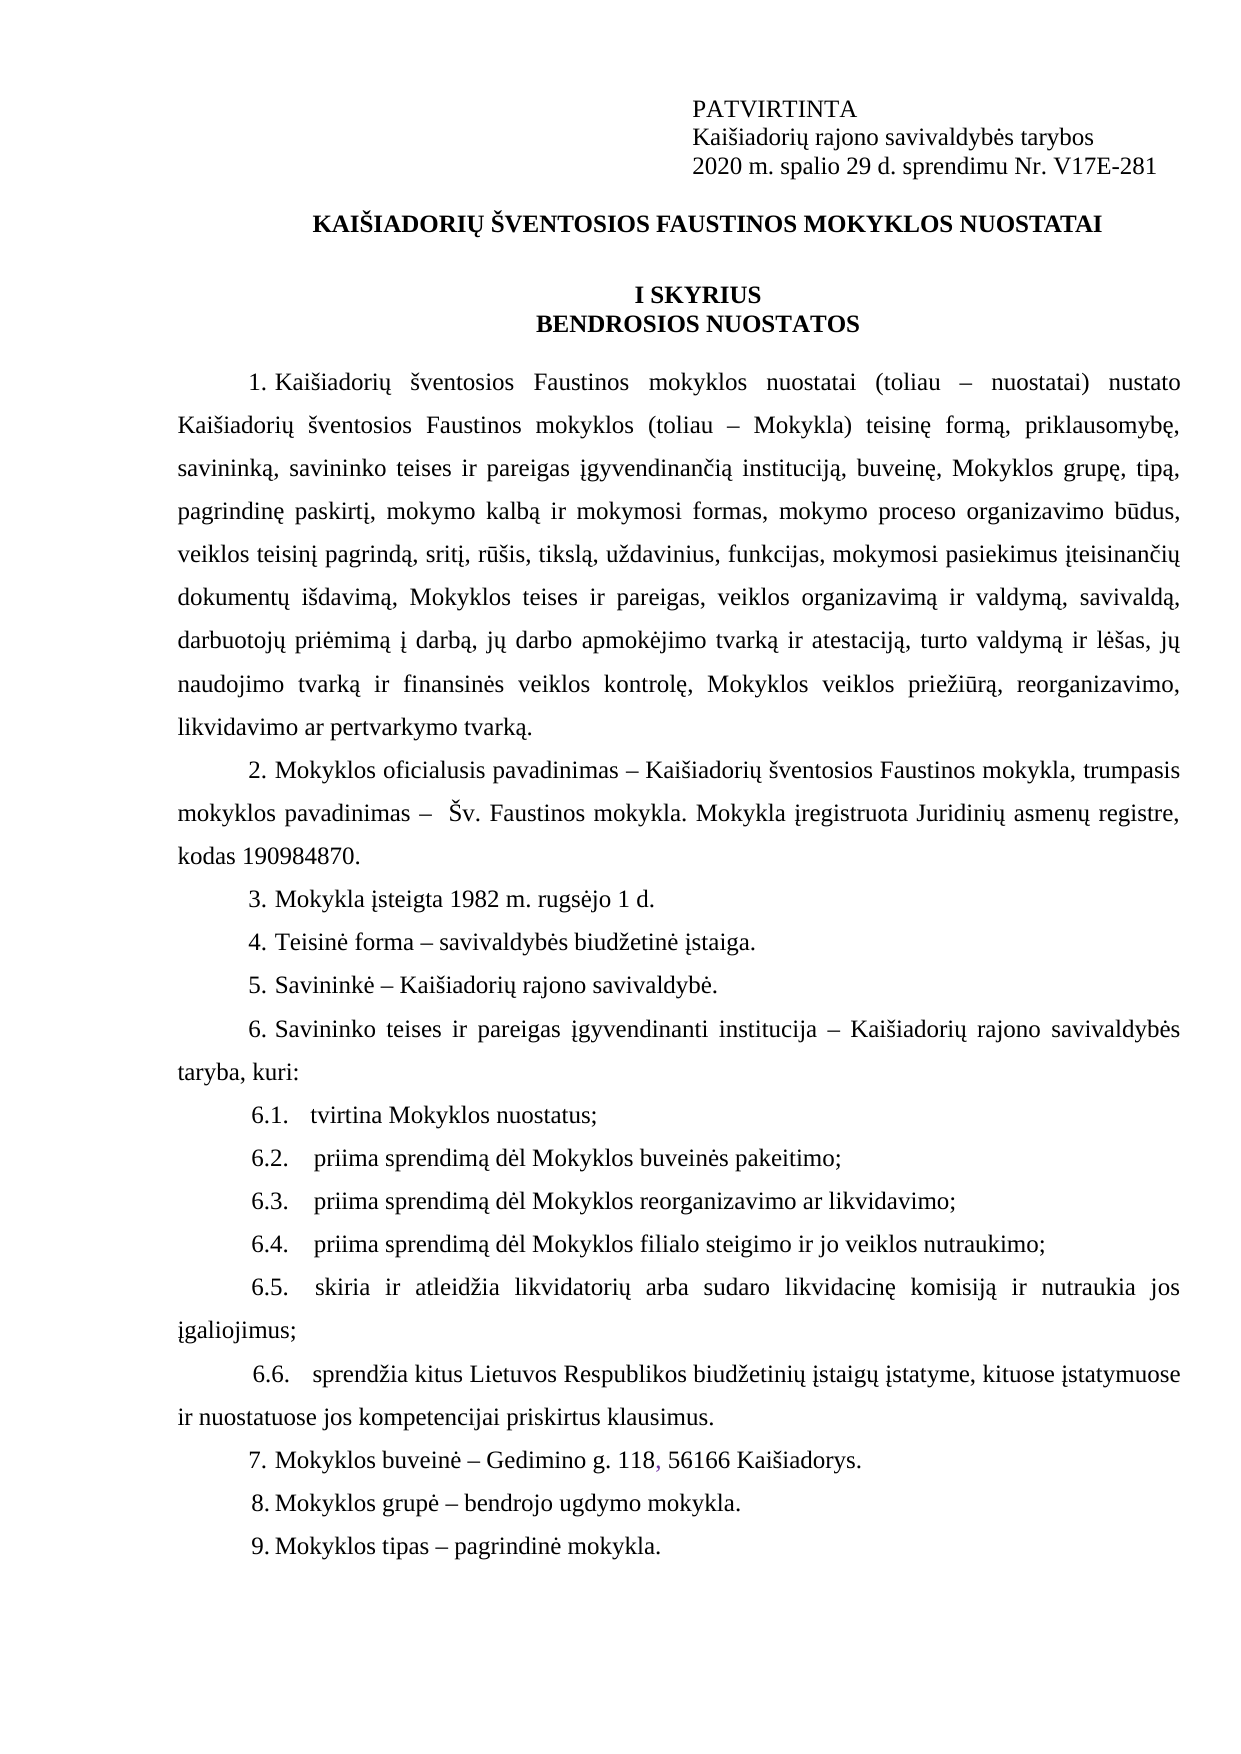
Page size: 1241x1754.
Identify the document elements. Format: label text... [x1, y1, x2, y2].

text PATVIRTINTA [349, 94, 1181, 122]
text 8. Mokyklos grupė – bendrojo ugdymo mokykla. [248, 1488, 1181, 1517]
text 3. Mokykla įsteigta 1982 m. rugsėjo 1 d. [177, 884, 1181, 913]
text 5. Savininkė – Kaišiadorių rajono savivaldybė. [177, 971, 1181, 999]
text Kaišiadorių rajono savivaldybės tarybos [447, 122, 1181, 151]
text 6. Savininko teises ir pareigas įgyvendinanti institucija – Kaišiadorių rajono savivaldybės taryba, kuri: [177, 1014, 1181, 1086]
text 6.2. priima sprendimą dėl Mokyklos buveinės pakeitimo; [251, 1143, 1181, 1172]
text 6.4. priima sprendimą dėl Mokyklos filialo steigimo ir jo veiklos nutraukimo; [251, 1229, 1181, 1258]
text BENDROSIOS NUOSTATOS [215, 309, 1181, 338]
text 6.3. priima sprendimą dėl Mokyklos reorganizavimo ar likvidavimo; [251, 1186, 1181, 1215]
text 6.6. sprendžia kitus Lietuvos Respublikos biudžetinių įstaigų įstatyme, kituose įstatymuose ir nuostatuose jos kompetencijai priskirtus klausimus. [177, 1359, 1181, 1431]
text I SKYRIUS [215, 281, 1181, 309]
text 6.5. skiria ir atleidžia likvidatorių arba sudaro likvidacinę komisiją ir nutraukia jos įgaliojimus; [177, 1272, 1181, 1344]
text 4. Teisinė forma – savivaldybės biudžetinė įstaiga. [177, 927, 1181, 956]
text 7. Mokyklos buveinė – Gedimino g. 118, 56166 Kaišiadorys. [177, 1445, 1181, 1474]
text 9. Mokyklos tipas – pagrindinė mokykla. [248, 1531, 1181, 1560]
text 2. Mokyklos oficialusis pavadinimas – Kaišiadorių šventosios Faustinos mokykla, trumpasis mokyklos pavadinimas – Šv. Faustinos mokykla. Mokykla įregistruota Juridinių asmenų registre, kodas 190984870. [177, 755, 1181, 870]
text 2020 m. spalio 29 d. sprendimu Nr. V17E-281 [582, 151, 1181, 180]
text 1. Kaišiadorių šventosios Faustinos mokyklos nuostatai (toliau – nuostatai) nustato Kaišiadorių šventosios Faustinos mokyklos (toliau – Mokykla) teisinę formą, priklausomybę, savininką, savininko teises ir pareigas įgyvendinančią instituciją, buveinę, Mokyklos grupę, tipą, pagrindinę paskirtį, mokymo kalbą ir mokymosi formas, mokymo proceso organizavimo būdus, veiklos teisinį pagrindą, sritį, rūšis, tikslą, uždavinius, funkcijas, mokymosi pasiekimus įteisinančių dokumentų išdavimą, Mokyklos teises ir pareigas, veiklos organizavimą ir valdymą, savivaldą, darbuotojų priėmimą į darbą, jų darbo apmokėjimo tvarką ir atestaciją, turto valdymą ir lėšas, jų naudojimo tvarką ir finansinės veiklos kontrolę, Mokyklos veiklos priežiūrą, reorganizavimo, likvidavimo ar pertvarkymo tvarką. [177, 367, 1181, 741]
text 6.1. tvirtina Mokyklos nuostatus; [251, 1100, 1181, 1129]
text KAIŠIADORIŲ ŠVENTOSIOS FAUSTINOS MOKYKLOS NUOSTATAI [177, 209, 1181, 237]
